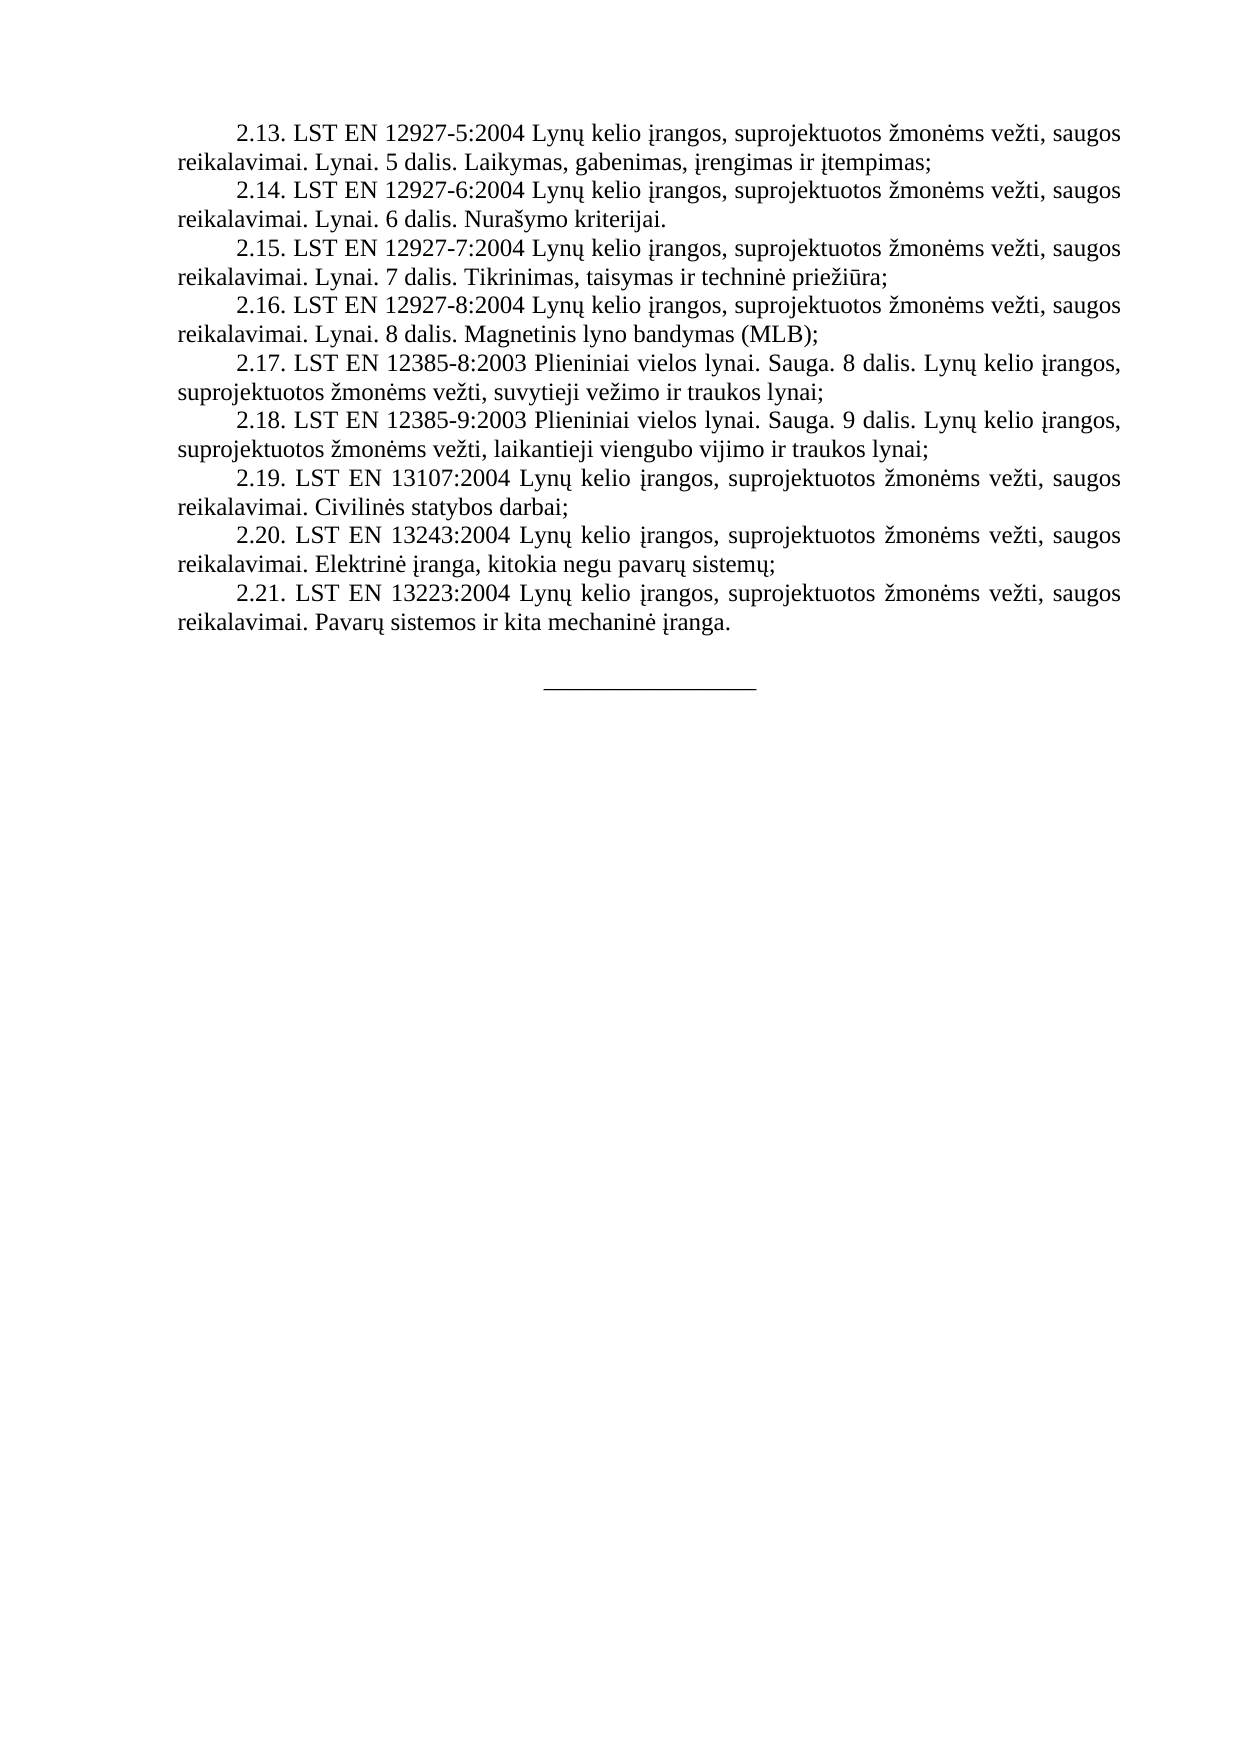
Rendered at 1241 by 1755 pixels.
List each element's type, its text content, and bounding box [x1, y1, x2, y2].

text 2.14. LST EN 12927-6:2004 Lynų kelio įrangos, suprojektuotos žmonėms vežti, saugos reikalavimai. Lynai. 6 dalis. Nurašymo kriterijai. [177, 176, 1122, 233]
text 2.18. LST EN 12385-9:2003 Plieniniai vielos lynai. Sauga. 9 dalis. Lynų kelio įrangos, suprojektuotos žmonėms vežti, laikantieji viengubo vijimo ir traukos lynai; [177, 406, 1122, 463]
text 2.19. LST EN 13107:2004 Lynų kelio įrangos, suprojektuotos žmonėms vežti, saugos reikalavimai. Civilinės statybos darbai; [177, 463, 1122, 521]
text 2.20. LST EN 13243:2004 Lynų kelio įrangos, suprojektuotos žmonėms vežti, saugos reikalavimai. Elektrinė įranga, kitokia negu pavarų sistemų; [177, 521, 1122, 578]
text 2.16. LST EN 12927-8:2004 Lynų kelio įrangos, suprojektuotos žmonėms vežti, saugos reikalavimai. Lynai. 8 dalis. Magnetinis lyno bandymas (MLB); [177, 291, 1122, 348]
text _________________ [177, 664, 1122, 693]
text 2.21. LST EN 13223:2004 Lynų kelio įrangos, suprojektuotos žmonėms vežti, saugos reikalavimai. Pavarų sistemos ir kita mechaninė įranga. [177, 578, 1122, 636]
text 2.13. LST EN 12927-5:2004 Lynų kelio įrangos, suprojektuotos žmonėms vežti, saugos reikalavimai. Lynai. 5 dalis. Laikymas, gabenimas, įrengimas ir įtempimas; [177, 118, 1122, 176]
text 2.15. LST EN 12927-7:2004 Lynų kelio įrangos, suprojektuotos žmonėms vežti, saugos reikalavimai. Lynai. 7 dalis. Tikrinimas, taisymas ir techninė priežiūra; [177, 233, 1122, 291]
text 2.17. LST EN 12385-8:2003 Plieniniai vielos lynai. Sauga. 8 dalis. Lynų kelio įrangos, suprojektuotos žmonėms vežti, suvytieji vežimo ir traukos lynai; [177, 348, 1122, 406]
